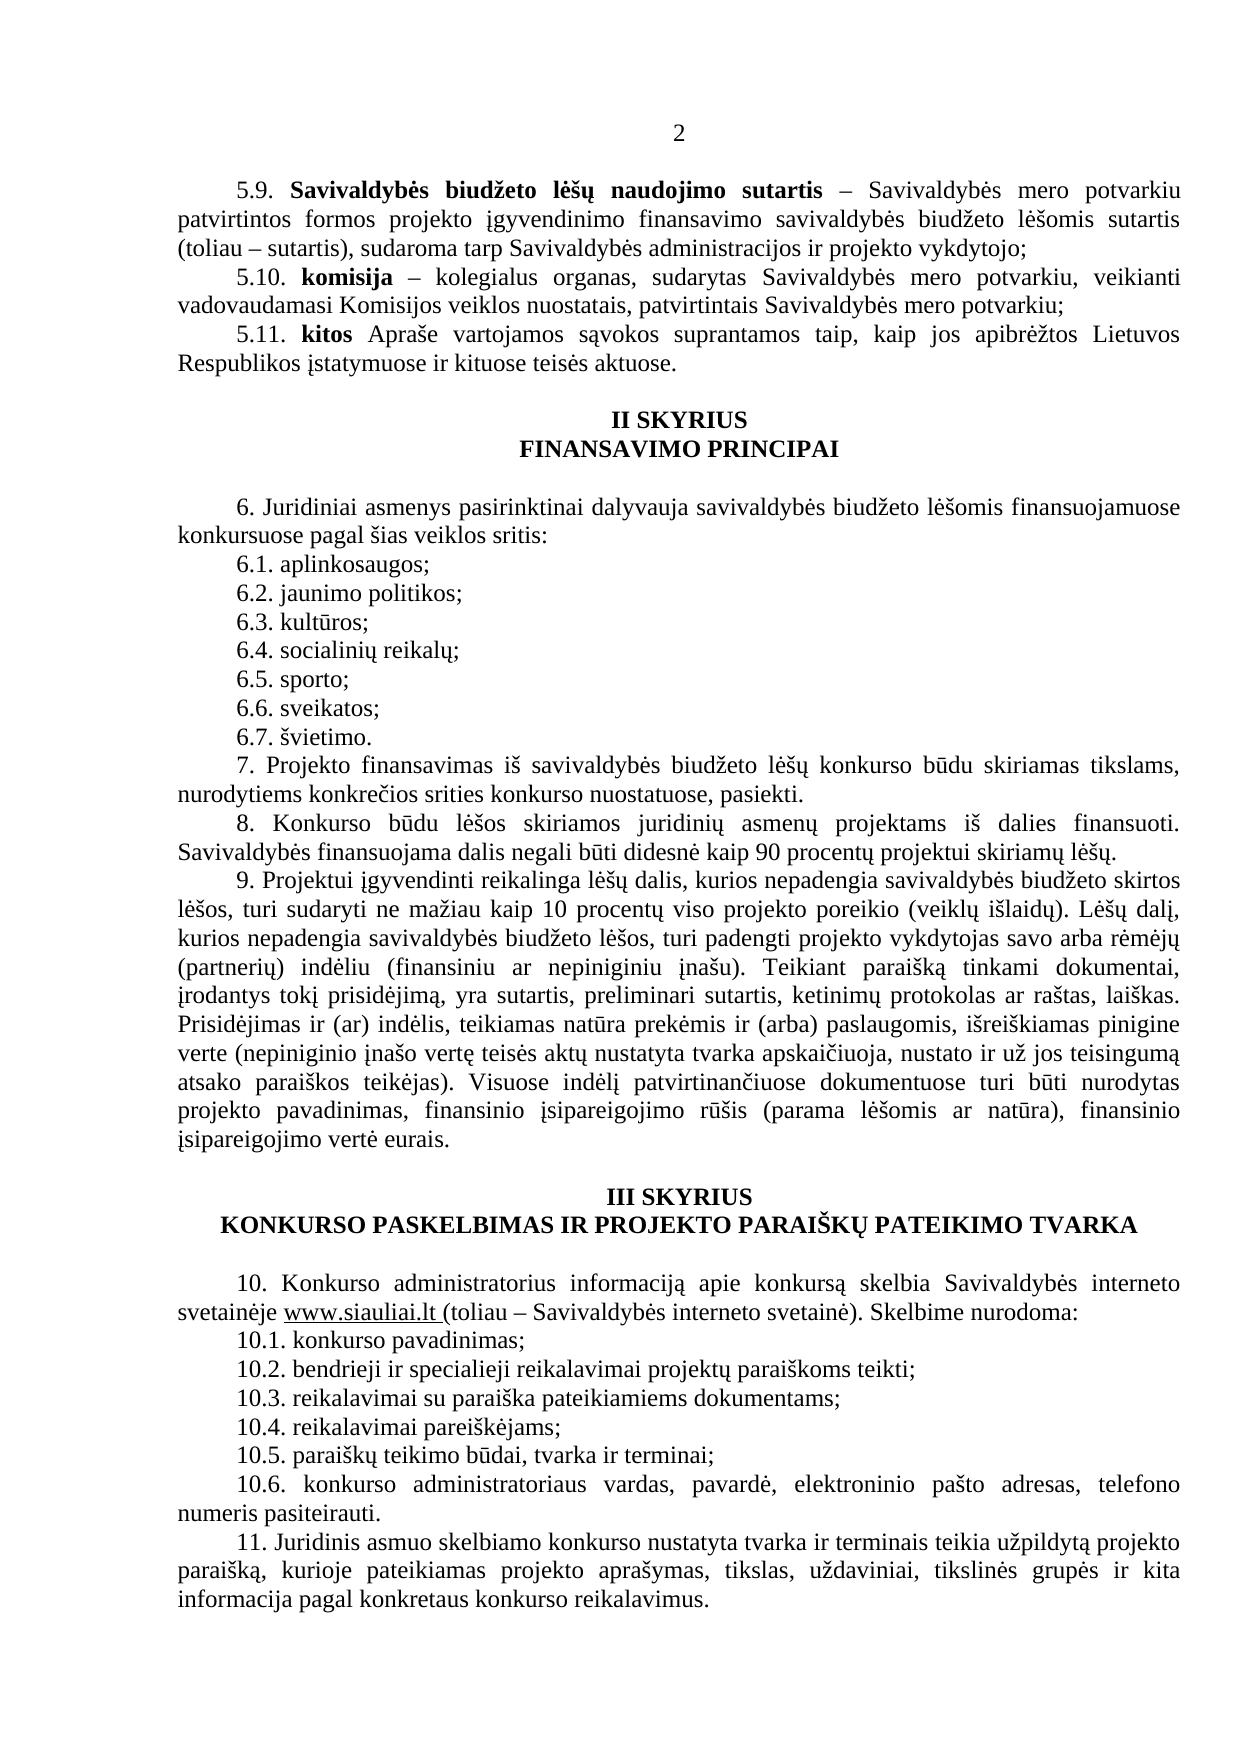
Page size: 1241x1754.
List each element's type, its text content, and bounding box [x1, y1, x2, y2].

text 10. Konkurso administratorius informaciją apie konkursą skelbia Savivaldybės interneto svetainėje www.siauliai.lt (toliau – Savivaldybės interneto svetainė). Skelbime nurodoma: [177, 1268, 1181, 1326]
text 6.5. sporto; [177, 664, 1181, 693]
text FINANSAVIMO PRINCIPAI [177, 434, 1181, 463]
text 9. Projektui įgyvendinti reikalinga lėšų dalis, kurios nepadengia savivaldybės biudžeto skirtos lėšos, turi sudaryti ne mažiau kaip 10 procentų viso projekto poreikio (veiklų išlaidų). Lėšų dalį, kurios nepadengia savivaldybės biudžeto lėšos, turi padengti projekto vykdytojas savo arba rėmėjų (partnerių) indėliu (finansiniu ar nepiniginiu įnašu). Teikiant paraišką tinkami dokumentai, įrodantys tokį prisidėjimą, yra sutartis, preliminari sutartis, ketinimų protokolas ar raštas, laiškas. Prisidėjimas ir (ar) indėlis, teikiamas natūra prekėmis ir (arba) paslaugomis, išreiškiamas pinigine verte (nepiniginio įnašo vertę teisės aktų nustatyta tvarka apskaičiuoja, nustato ir už jos teisingumą atsako paraiškos teikėjas). Visuose indėlį patvirtinančiuose dokumentuose turi būti nurodytas projekto pavadinimas, finansinio įsipareigojimo rūšis (parama lėšomis ar natūra), finansinio įsipareigojimo vertė eurais. [177, 866, 1181, 1153]
text 6.2. jaunimo politikos; [177, 578, 1181, 607]
text 10.2. bendrieji ir specialieji reikalavimai projektų paraiškoms teikti; [177, 1354, 1181, 1383]
text 6.1. aplinkosaugos; [177, 549, 1181, 578]
text KONKURSO PASKELBIMAS IR PROJEKTO PARAIŠKŲ PATEIKIMO TVARKA [177, 1211, 1181, 1239]
text 10.1. konkurso pavadinimas; [177, 1326, 1181, 1354]
text 5.9. Savivaldybės biudžeto lėšų naudojimo sutartis – Savivaldybės mero potvarkiu patvirtintos formos projekto įgyvendinimo finansavimo savivaldybės biudžeto lėšomis sutartis (toliau – sutartis), sudaroma tarp Savivaldybės administracijos ir projekto vykdytojo; [177, 176, 1181, 262]
text 6. Juridiniai asmenys pasirinktinai dalyvauja savivaldybės biudžeto lėšomis finansuojamuose konkursuose pagal šias veiklos sritis: [177, 492, 1181, 549]
text 10.5. paraiškų teikimo būdai, tvarka ir terminai; [177, 1441, 1181, 1469]
text 6.7. švietimo. [177, 722, 1181, 751]
text 10.4. reikalavimai pareiškėjams; [177, 1412, 1181, 1441]
text II SKYRIUS [177, 406, 1181, 434]
text 8. Konkurso būdu lėšos skiriamos juridinių asmenų projektams iš dalies finansuoti. Savivaldybės finansuojama dalis negali būti didesnė kaip 90 procentų projektui skiriamų lėšų. [177, 808, 1181, 866]
text 6.6. sveikatos; [177, 693, 1181, 722]
text 7. Projekto finansavimas iš savivaldybės biudžeto lėšų konkurso būdu skiriamas tikslams, nurodytiems konkrečios srities konkurso nuostatuose, pasiekti. [177, 751, 1181, 808]
text 6.3. kultūros; [177, 607, 1181, 636]
text 6.4. socialinių reikalų; [177, 636, 1181, 664]
text III SKYRIUS [177, 1182, 1181, 1211]
text 5.11. kitos Apraše vartojamos sąvokos suprantamos taip, kaip jos apibrėžtos Lietuvos Respublikos įstatymuose ir kituose teisės aktuose. [177, 319, 1181, 377]
text 10.3. reikalavimai su paraiška pateikiamiems dokumentams; [177, 1383, 1181, 1412]
text 10.6. konkurso administratoriaus vardas, pavardė, elektroninio pašto adresas, telefono numeris pasiteirauti. [177, 1469, 1181, 1527]
text 11. Juridinis asmuo skelbiamo konkurso nustatyta tvarka ir terminais teikia užpildytą projekto paraišką, kurioje pateikiamas projekto aprašymas, tikslas, uždaviniai, tikslinės grupės ir kita informacija pagal konkretaus konkurso reikalavimus. [177, 1527, 1181, 1613]
text 5.10. komisija – kolegialus organas, sudarytas Savivaldybės mero potvarkiu, veikianti vadovaudamasi Komisijos veiklos nuostatais, patvirtintais Savivaldybės mero potvarkiu; [177, 262, 1181, 319]
